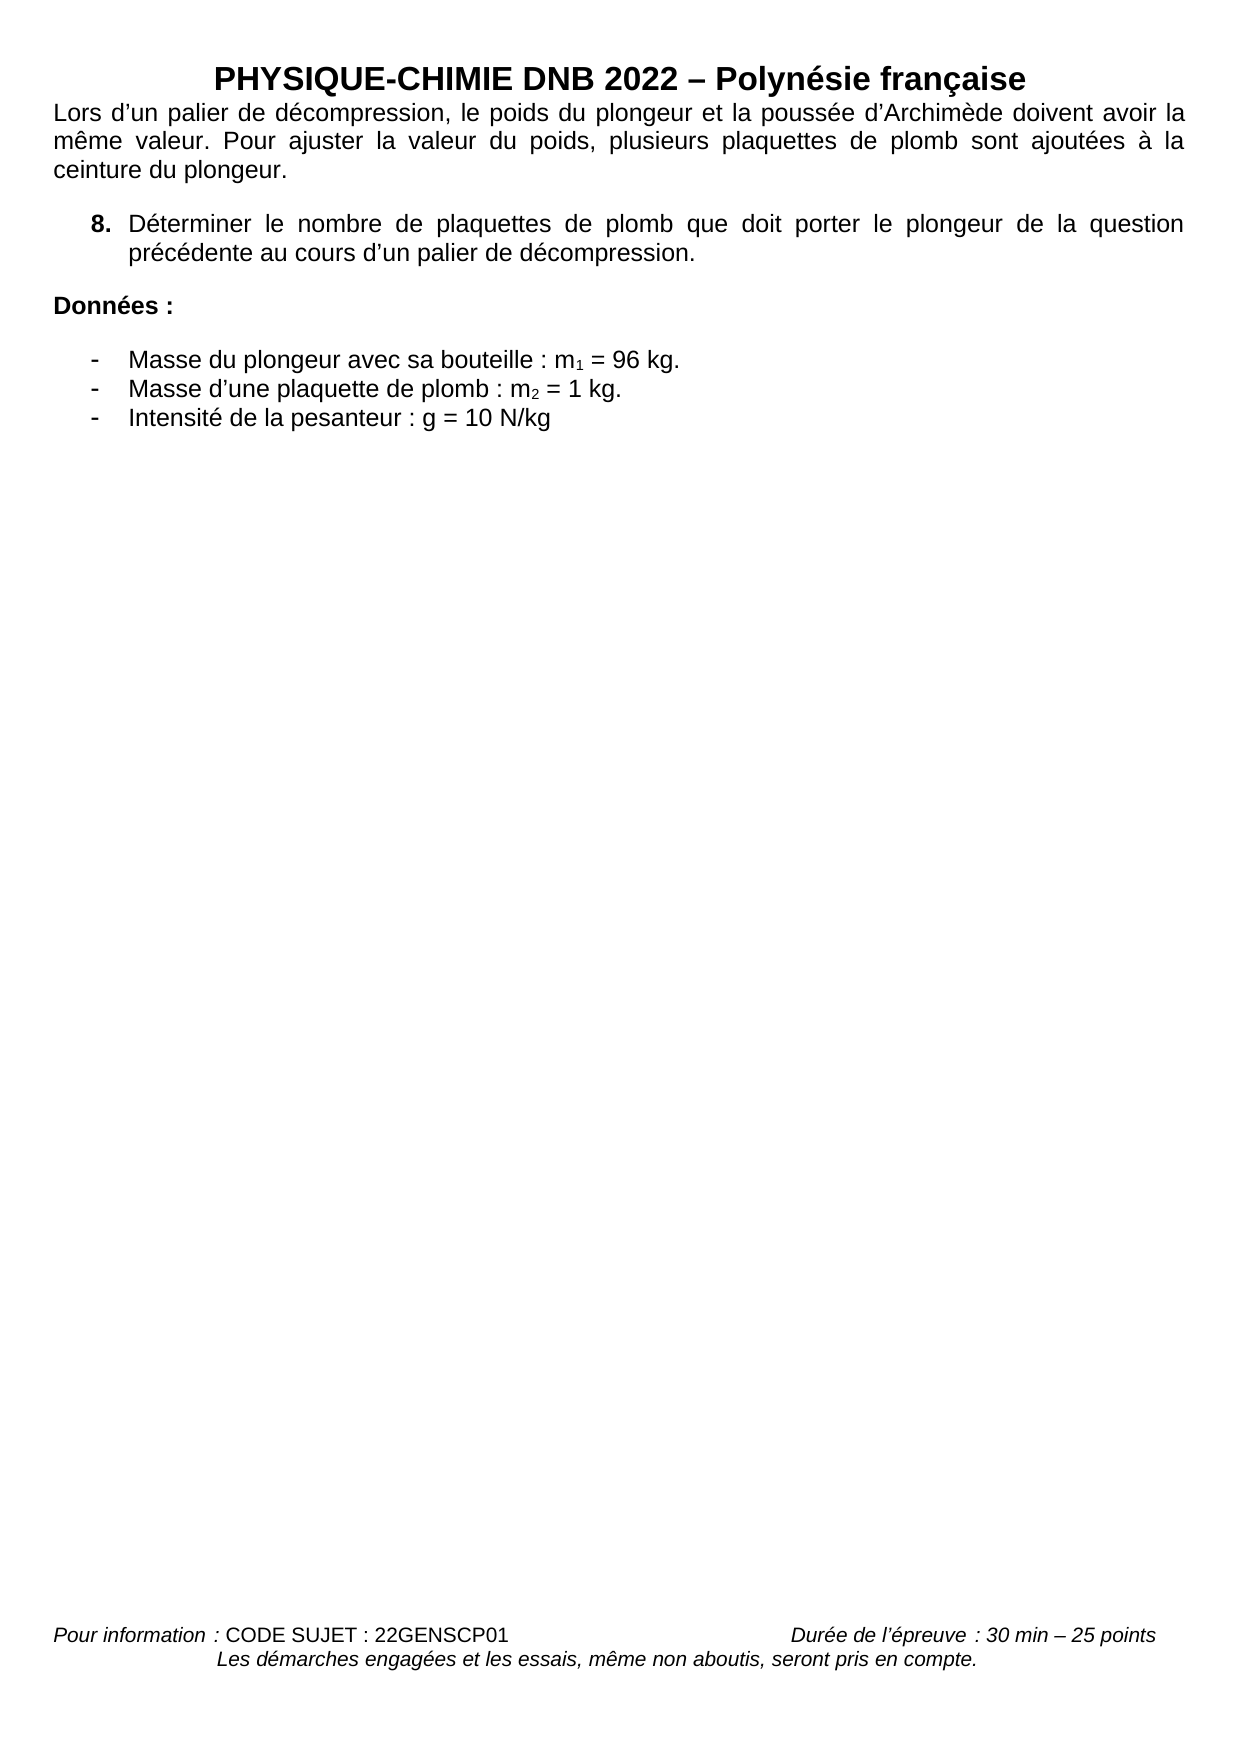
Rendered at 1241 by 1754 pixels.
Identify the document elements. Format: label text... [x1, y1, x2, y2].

list Déterminer le nombre de plaquettes de plomb que doit porter le plongeur de la question précédente au cours d’un palier de décompression. [91, 209, 1187, 266]
list Masse du plongeur avec sa bouteille : m1 = 96 kg. [91, 345, 1187, 374]
list Masse d’une plaquette de plomb : m2 = 1 kg. [91, 374, 1187, 403]
list Intensité de la pesanteur : g = 10 N/kg [91, 403, 1187, 432]
text Données : [53, 291, 1187, 320]
text Lors d’un palier de décompression, le poids du plongeur et la poussée d’Archimède doivent avoir la même valeur. Pour ajuster la valeur du poids, plusieurs plaquettes de plomb sont ajoutées à la ceinture du plongeur. [53, 97, 1187, 184]
